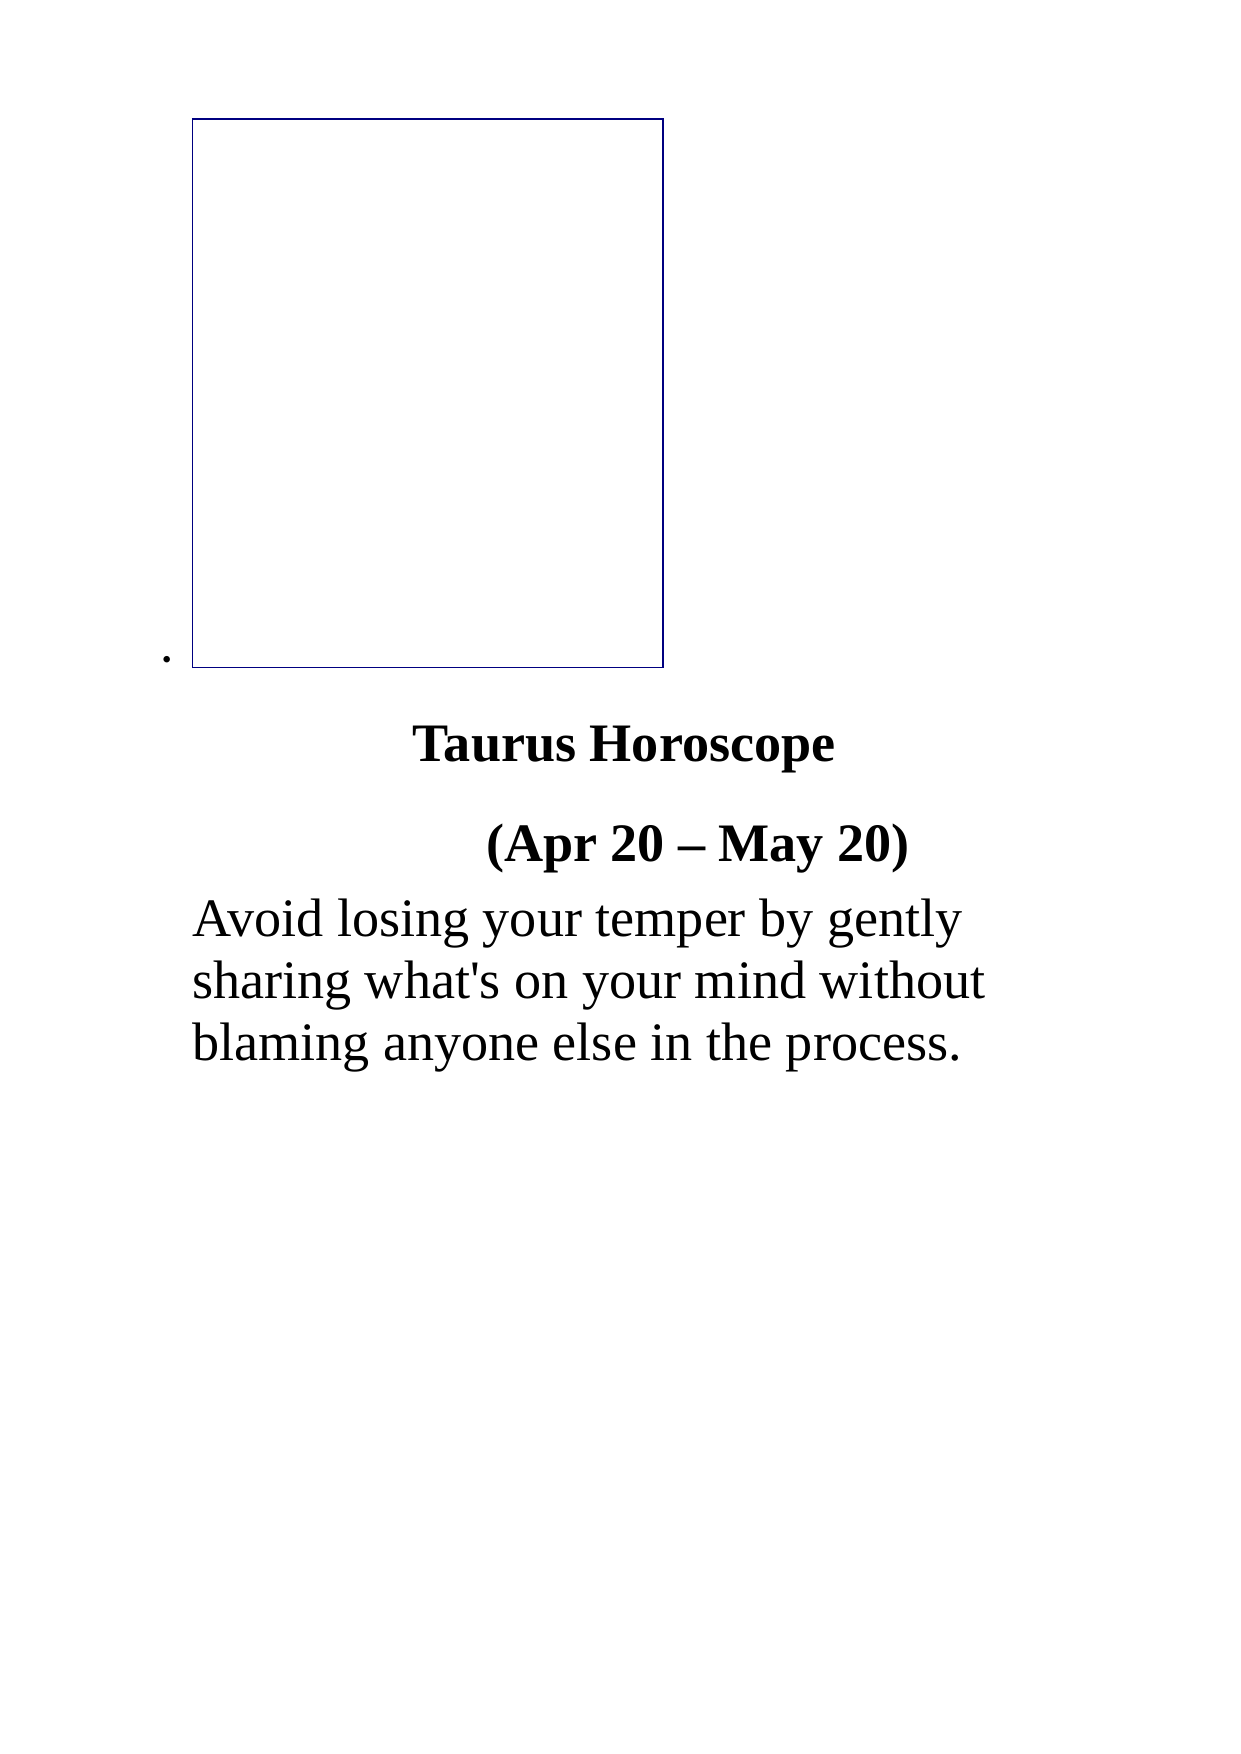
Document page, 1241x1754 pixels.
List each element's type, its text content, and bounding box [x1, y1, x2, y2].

list Avoid losing your temper by gently sharing what's on your mind without blaming anyone else in the process. [162, 886, 1122, 1072]
subtitle Taurus Horoscope [383, 711, 1122, 773]
subtitle (Apr 20 – May 20) [457, 811, 1122, 873]
